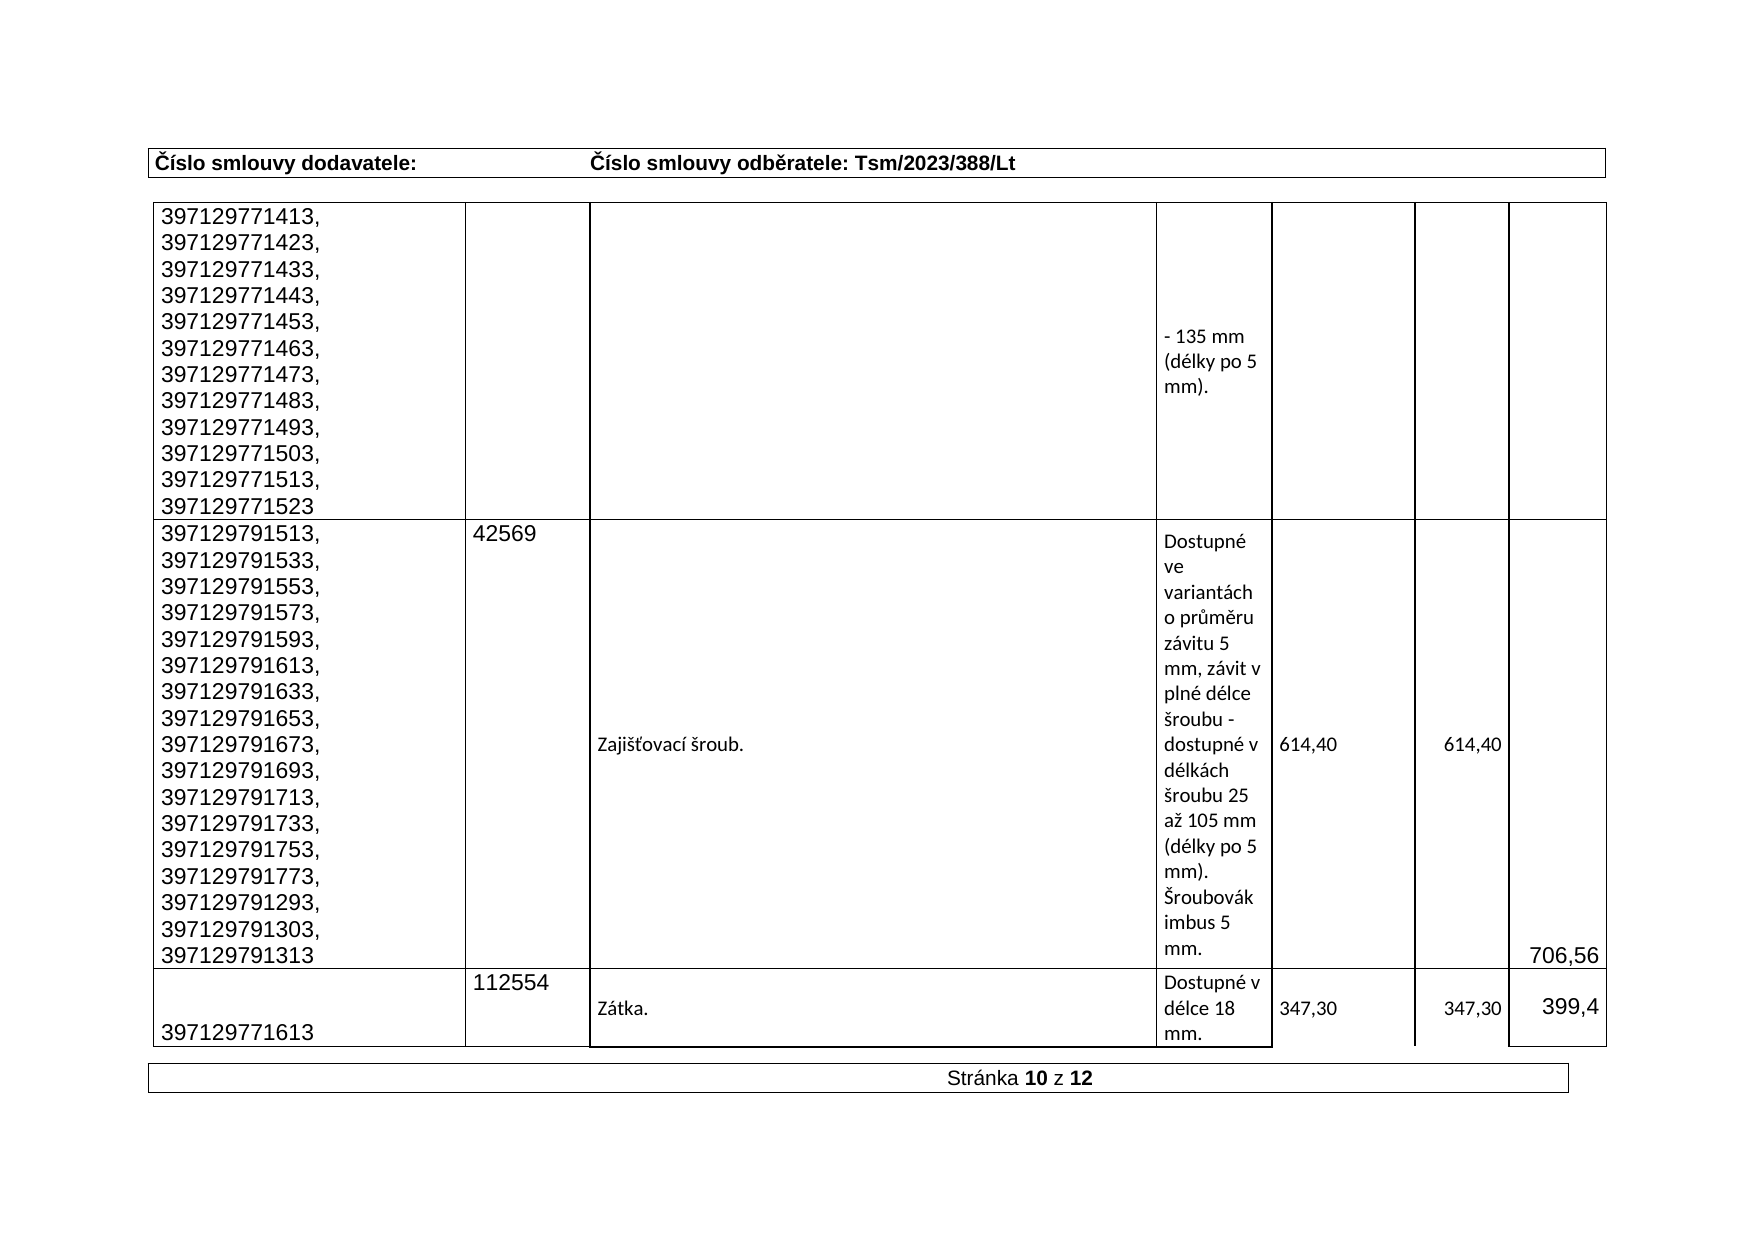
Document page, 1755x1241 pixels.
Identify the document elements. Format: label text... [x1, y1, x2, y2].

table_cell Zajišťovací šroub. [591, 520, 1156, 968]
table_cell 614,40 [1416, 520, 1508, 968]
table_cell Dostupné v délce 18 mm. [1157, 969, 1271, 1046]
table_cell Zátka. [591, 969, 1156, 1046]
table_cell 112554 [466, 969, 589, 1046]
table_cell 42569 [466, 520, 589, 968]
table_cell 347,30 [1273, 969, 1414, 1046]
table_cell 397129791513, 397129791533, 397129791553, 397129791573, 397129791593, 397129791613, 397129791633, 397129791653, 397129791673, 397129791693, 397129791713, 397129791733, 397129791753, 397129791773, 397129791293, 397129791303, 397129791313 [154, 520, 465, 968]
table_cell 399,4 [1510, 969, 1606, 1046]
table_cell [1510, 203, 1606, 519]
table_cell 397129771613 [154, 969, 465, 1046]
table_cell Dostupné ve variantách o průměru závitu 5 mm, závit v plné délce šroubu - dostupné v délkách šroubu 25 až 105 mm (délky po 5 mm). Šroubovák imbus 5 mm. [1157, 520, 1271, 968]
table_cell 706,56 [1510, 520, 1606, 968]
table_cell [591, 203, 1156, 519]
table_cell [1416, 203, 1508, 519]
table_cell - 135 mm (délky po 5 mm). [1157, 203, 1271, 519]
table_cell [1273, 203, 1414, 519]
table_cell 397129771413, 397129771423, 397129771433, 397129771443, 397129771453, 397129771463, 397129771473, 397129771483, 397129771493, 397129771503, 397129771513, 397129771523 [154, 203, 465, 519]
table_cell 614,40 [1273, 520, 1414, 968]
table_cell [466, 203, 589, 519]
table_cell 347,30 [1416, 969, 1508, 1046]
